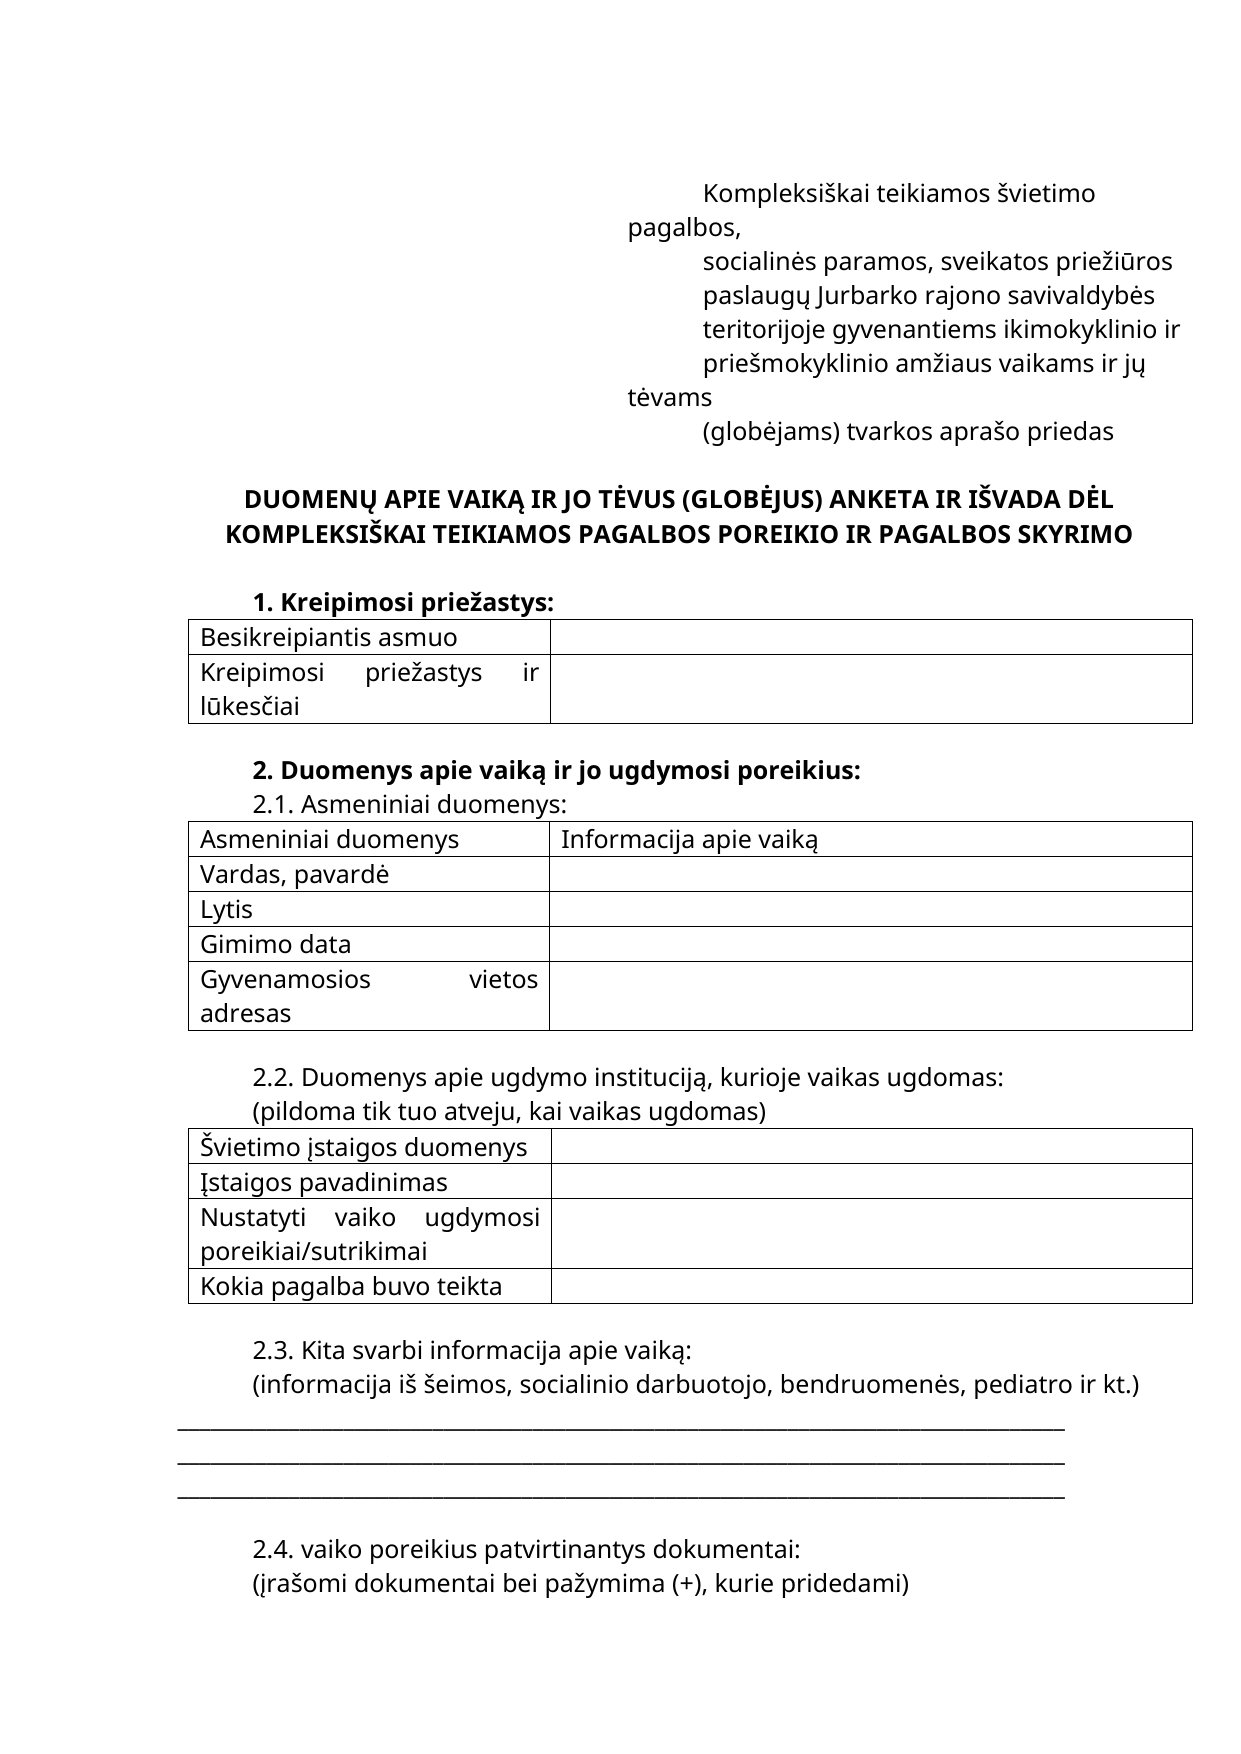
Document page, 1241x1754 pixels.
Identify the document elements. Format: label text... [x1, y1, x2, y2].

table_cell Įstaigos pavadinimas [189, 1164, 551, 1198]
text (pildoma tik tuo atveju, kai vaikas ugdomas) [177, 1094, 1181, 1128]
text paslaugų Jurbarko rajono savivaldybės [627, 278, 1181, 312]
text ________________________________________________________________________________ [177, 1469, 1181, 1503]
text 2.3. Kita svarbi informacija apie vaiką: [177, 1332, 1181, 1366]
table_cell [550, 857, 1192, 891]
table_cell [552, 1199, 1192, 1267]
table_header Asmeniniai duomenys [189, 822, 549, 856]
table_cell Kokia pagalba buvo teikta [189, 1269, 551, 1303]
text (įrašomi dokumentai bei pažymima (+), kurie pridedami) [177, 1566, 1181, 1599]
table_header Informacija apie vaiką [550, 822, 1192, 856]
table_header Švietimo įstaigos duomenys [189, 1129, 551, 1163]
table_cell Kreipimosi priežastys ir lūkesčiai [189, 655, 550, 723]
table_cell [551, 655, 1192, 723]
table_cell Gyvenamosios vietos adresas [189, 962, 549, 1030]
table_cell Lytis [189, 892, 549, 926]
table_cell Gimimo data [189, 927, 549, 961]
table_cell [550, 892, 1192, 926]
text (informacija iš šeimos, socialinio darbuotojo, bendruomenės, pediatro ir kt.) [177, 1366, 1181, 1401]
table_header [552, 1129, 1192, 1163]
text priešmokyklinio amžiaus vaikams ir jų tėvams [627, 346, 1181, 414]
text socialinės paramos, sveikatos priežiūros [627, 244, 1181, 278]
text Kompleksiškai teikiamos švietimo pagalbos, [627, 176, 1181, 244]
table_header Besikreipiantis asmuo [189, 620, 550, 653]
text 2.2. Duomenys apie ugdymo instituciją, kurioje vaikas ugdomas: [177, 1060, 1181, 1094]
text DUOMENŲ APIE VAIKĄ IR JO TĖVUS (GLOBĖJUS) ANKETA IR IŠVADA DĖL KOMPLEKSIŠKAI TEIKIAMOS PAGALBOS POREIKIO IR PAGALBOS SKYRIMO [177, 482, 1181, 550]
text (globėjams) tvarkos aprašo priedas [627, 414, 1181, 448]
text 2. Duomenys apie vaiką ir jo ugdymosi poreikius: [177, 752, 1181, 787]
text 2.1. Asmeniniai duomenys: [177, 787, 1181, 821]
table_cell [550, 962, 1192, 1030]
table_cell Nustatyti vaiko ugdymosi poreikiai/sutrikimai [189, 1199, 551, 1267]
table_cell [550, 927, 1192, 961]
table_cell [552, 1269, 1192, 1303]
text ________________________________________________________________________________ [177, 1401, 1181, 1434]
table_cell Vardas, pavardė [189, 857, 549, 891]
table_cell [552, 1164, 1192, 1198]
table_header [551, 620, 1192, 653]
text teritorijoje gyvenantiems ikimokyklinio ir [627, 312, 1181, 346]
text 1. Kreipimosi priežastys: [177, 584, 1181, 618]
text ________________________________________________________________________________ [177, 1434, 1181, 1469]
text 2.4. vaiko poreikius patvirtinantys dokumentai: [177, 1531, 1181, 1566]
